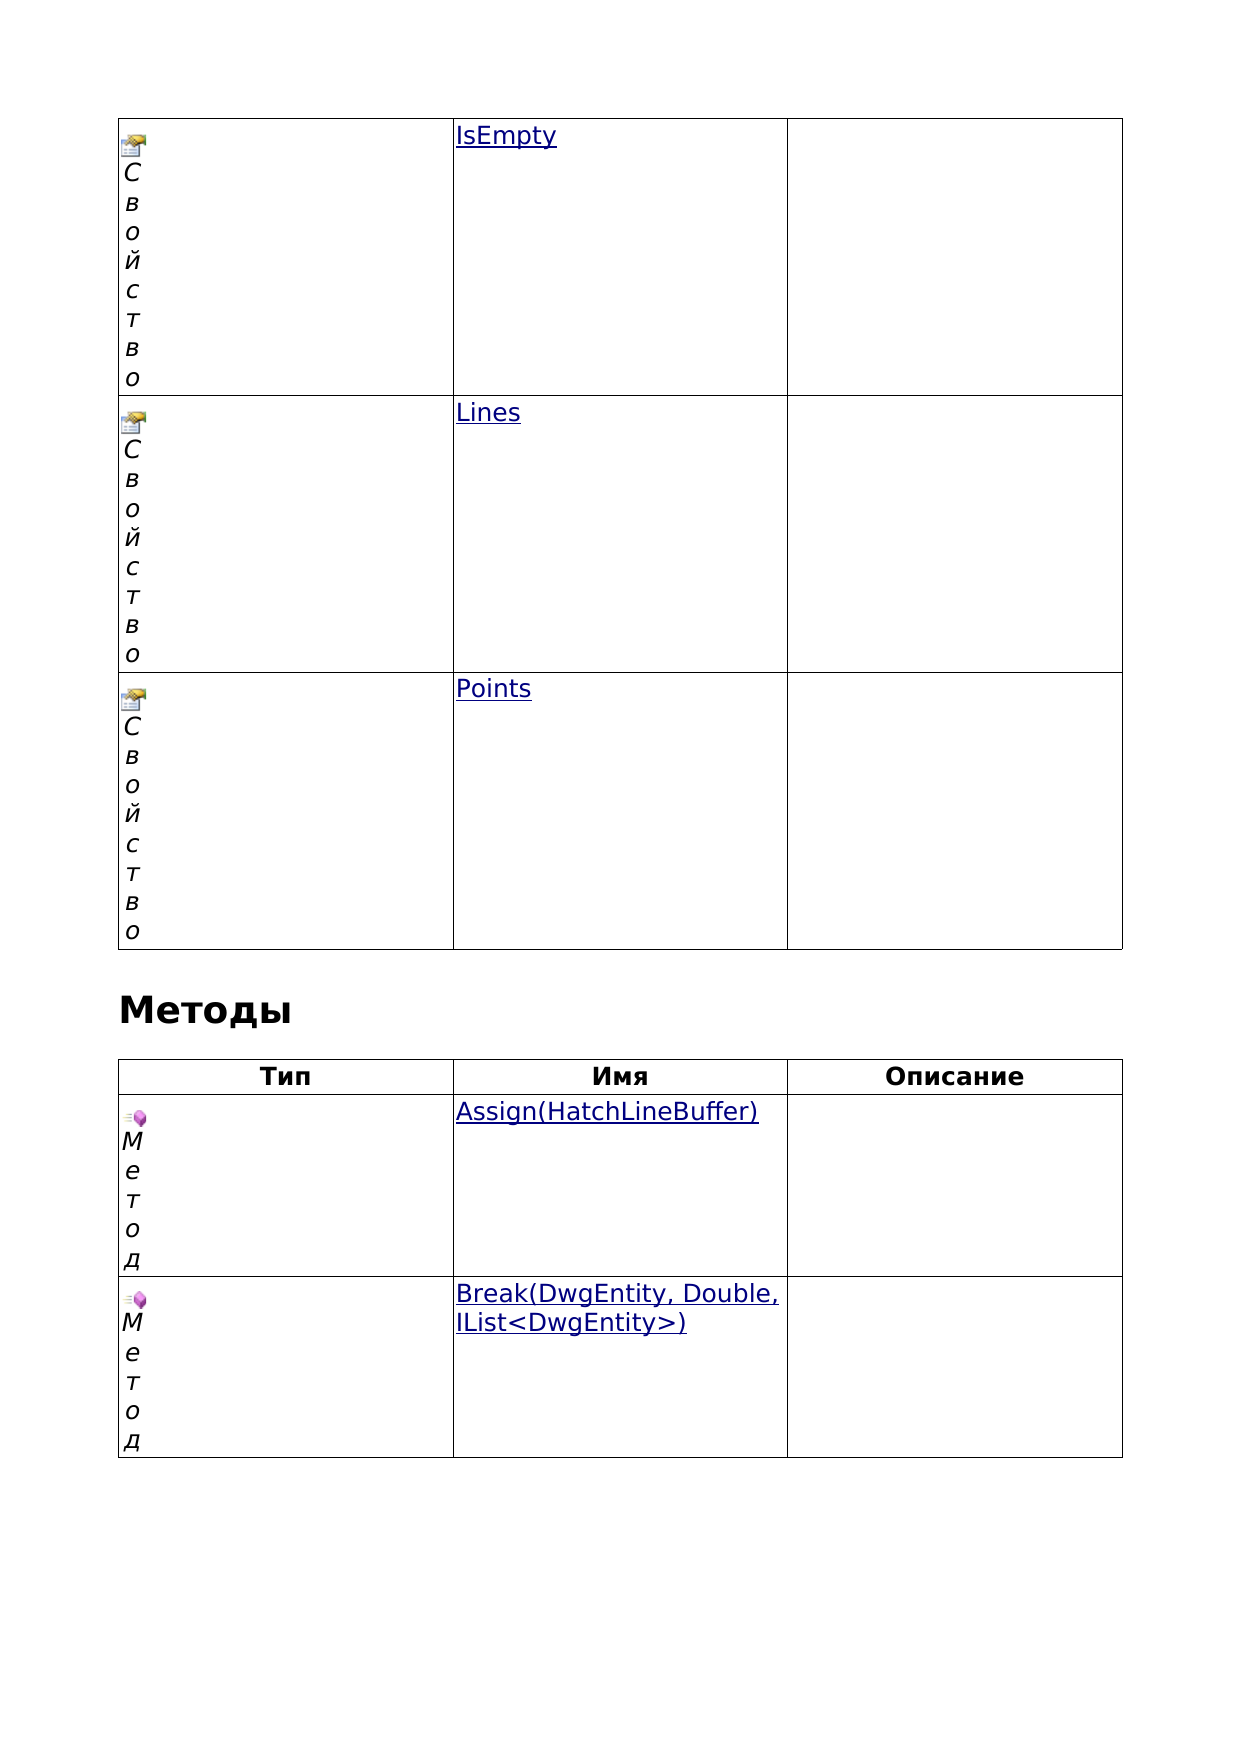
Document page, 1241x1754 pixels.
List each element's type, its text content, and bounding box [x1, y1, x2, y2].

table_cell [119, 119, 453, 395]
table_cell [119, 396, 453, 672]
table_header Описание [788, 1060, 1122, 1094]
table_header Тип [119, 1060, 453, 1094]
picture [121, 1110, 147, 1127]
table_cell Assign(HatchLineBuffer) [454, 1095, 787, 1276]
picture [121, 410, 147, 436]
table_cell Points [454, 673, 787, 948]
table_cell [119, 1277, 453, 1457]
table_cell IsEmpty [454, 119, 787, 395]
table_cell [788, 119, 1122, 395]
table_cell [788, 396, 1122, 672]
subtitle Методы [118, 988, 1122, 1032]
table_cell [788, 673, 1122, 948]
table_cell Lines [454, 396, 787, 672]
table_header Имя [454, 1060, 787, 1094]
table_cell [119, 673, 453, 948]
table_cell [119, 1095, 453, 1276]
table_cell [788, 1277, 1122, 1457]
picture [121, 1291, 147, 1309]
table_cell [788, 1095, 1122, 1276]
picture [121, 133, 147, 159]
picture [121, 687, 147, 713]
table_cell Break(DwgEntity, Double, IList<DwgEntity>) [454, 1277, 787, 1457]
